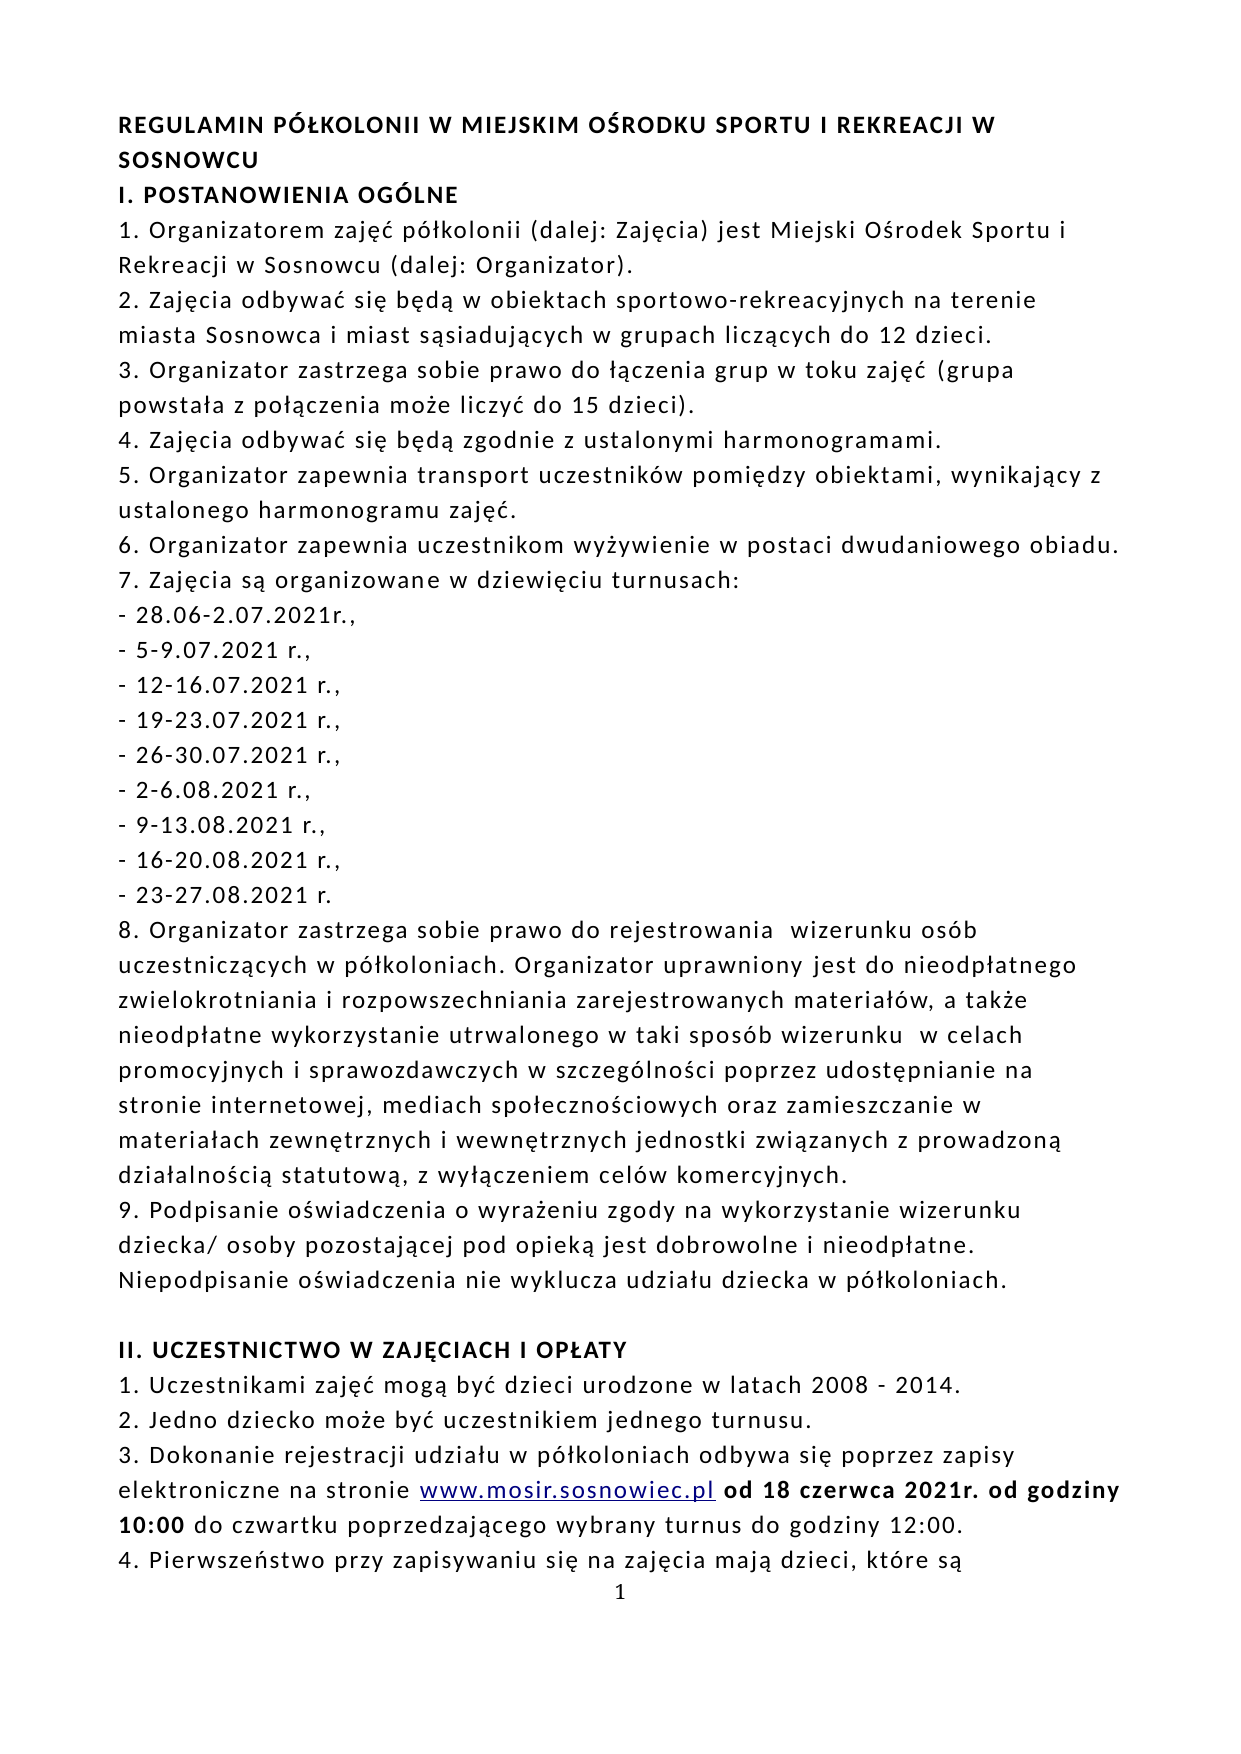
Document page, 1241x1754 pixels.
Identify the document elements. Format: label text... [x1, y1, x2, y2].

text REGULAMIN PÓŁKOLONII W MIEJSKIM OŚRODKU SPORTU I REKREACJI W SOSNOWCU I. POSTANOWIENIA OGÓLNE 1. Organizatorem zajęć półkolonii (dalej: Zajęcia) jest Miejski Ośrodek Sportu i Rekreacji w Sosnowcu (dalej: Organizator). 2. Zajęcia odbywać się będą w obiektach sportowo-rekreacyjnych na terenie miasta Sosnowca i miast sąsiadujących w grupach liczących do 12 dzieci. 3. Organizator zastrzega sobie prawo do łączenia grup w toku zajęć (grupa powstała z połączenia może liczyć do 15 dzieci). 4. Zajęcia odbywać się będą zgodnie z ustalonymi harmonogramami. 5. Organizator zapewnia transport uczestników pomiędzy obiektami, wynikający z ustalonego harmonogramu zajęć. 6. Organizator zapewnia uczestnikom wyżywienie w postaci dwudaniowego obiadu. 7. Zajęcia są organizowane w dziewięciu turnusach: - 28.06-2.07.2021r., - 5-9.07.2021 r., - 12-16.07.2021 r., - 19-23.07.2021 r., - 26-30.07.2021 r., - 2-6.08.2021 r., - 9-13.08.2021 r., - 16-20.08.2021 r., - 23-27.08.2021 r. 8. Organizator zastrzega sobie prawo do rejestrowania wizerunku osób uczestniczących w półkoloniach. Organizator uprawniony jest do nieodpłatnego zwielokrotniania i rozpowszechniania zarejestrowanych materiałów, a także nieodpłatne wykorzystanie utrwalonego w taki sposób wizerunku w celach promocyjnych i sprawozdawczych w szczególności poprzez udostępnianie na stronie internetowej, mediach społecznościowych oraz zamieszczanie w materiałach zewnętrznych i wewnętrznych jednostki związanych z prowadzoną działalnością statutową, z wyłączeniem celów komercyjnych. 9. Podpisanie oświadczenia o wyrażeniu zgody na wykorzystanie wizerunku dziecka/ osoby pozostającej pod opieką jest dobrowolne i nieodpłatne. Niepodpisanie oświadczenia nie wyklucza udziału dziecka w półkoloniach. II. UCZESTNICTWO W ZAJĘCIACH I OPŁATY 1. Uczestnikami zajęć mogą być dzieci urodzone w latach 2008 - 2014. 2. Jedno dziecko może być uczestnikiem jednego turnusu. 3. Dokonanie rejestracji udziału w półkoloniach odbywa się poprzez zapisy elektroniczne na stronie www.mosir.sosnowiec.pl od 18 czerwca 2021r. od godziny 10:00 do czwartku poprzedzającego wybrany turnus do godziny 12:00. 4. Pierwszeństwo przy zapisywaniu się na zajęcia mają dzieci, które są [118, 74, 1122, 1574]
